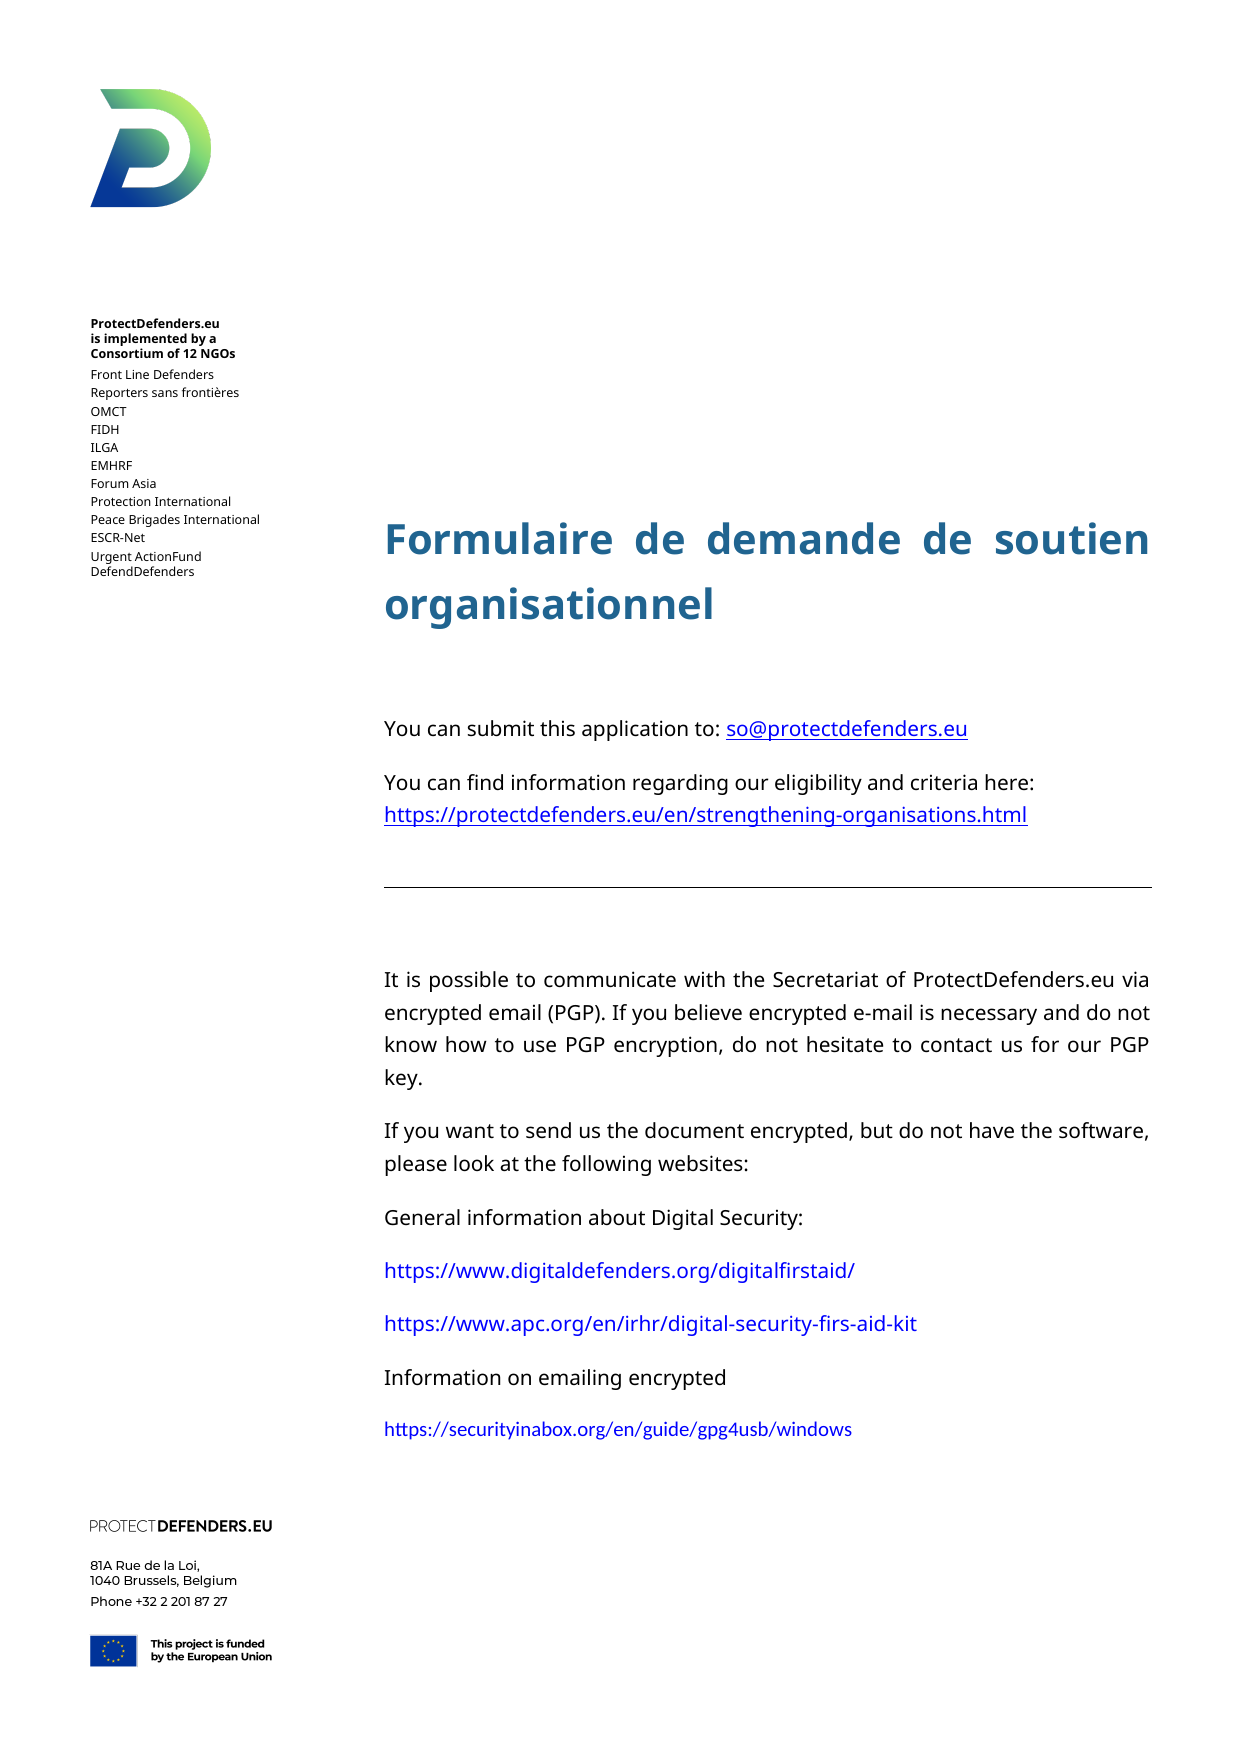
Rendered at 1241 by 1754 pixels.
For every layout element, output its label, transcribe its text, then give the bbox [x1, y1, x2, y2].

text Front Line Defenders [90, 368, 268, 383]
text Protection International [90, 494, 268, 509]
text If you want to send us the document encrypted, but do not have the software, please look at the following websites: [384, 1117, 1152, 1178]
text ILGA [90, 440, 268, 455]
text Urgent ActionFund DefendDefenders [90, 549, 268, 579]
text Peace Brigades International [90, 513, 268, 528]
text It is possible to communicate with the Secretariat of ProtectDefenders.eu via encrypted email (PGP). If you believe encrypted e-mail is necessary and do not know how to use PGP encryption, do not hesitate to contact us for our PGP key. [384, 965, 1152, 1092]
text You can submit this application to: so@protectdefenders.eu [384, 714, 1152, 743]
text Reporters sans frontières [90, 386, 268, 401]
text EMHRF [90, 458, 268, 473]
text Formulaire de demande de soutien organisationnel [384, 510, 1152, 632]
text ESCR-Net [90, 531, 268, 546]
text https://www.apc.org/en/irhr/digital-security-firs-aid-kit [384, 1309, 1152, 1338]
text https://www.digitaldefenders.org/digitalfirstaid/ [384, 1256, 1152, 1284]
text OMCT [90, 404, 268, 419]
text FIDH [90, 422, 268, 437]
text https://securityinabox.org/en/guide/gpg4usb/windows [384, 1416, 1152, 1442]
text ProtectDefenders.eu is implemented by a Consortium of 12 NGOs [90, 316, 268, 361]
text Forum Asia [90, 476, 268, 491]
text Information on emailing encrypted [384, 1363, 1152, 1391]
text You can find information regarding our eligibility and criteria here: https://protectdefenders.eu/en/strengthening-organisations.html [384, 768, 1152, 829]
text General information about Digital Security: [384, 1203, 1152, 1231]
picture [1, 0, 1241, 1754]
